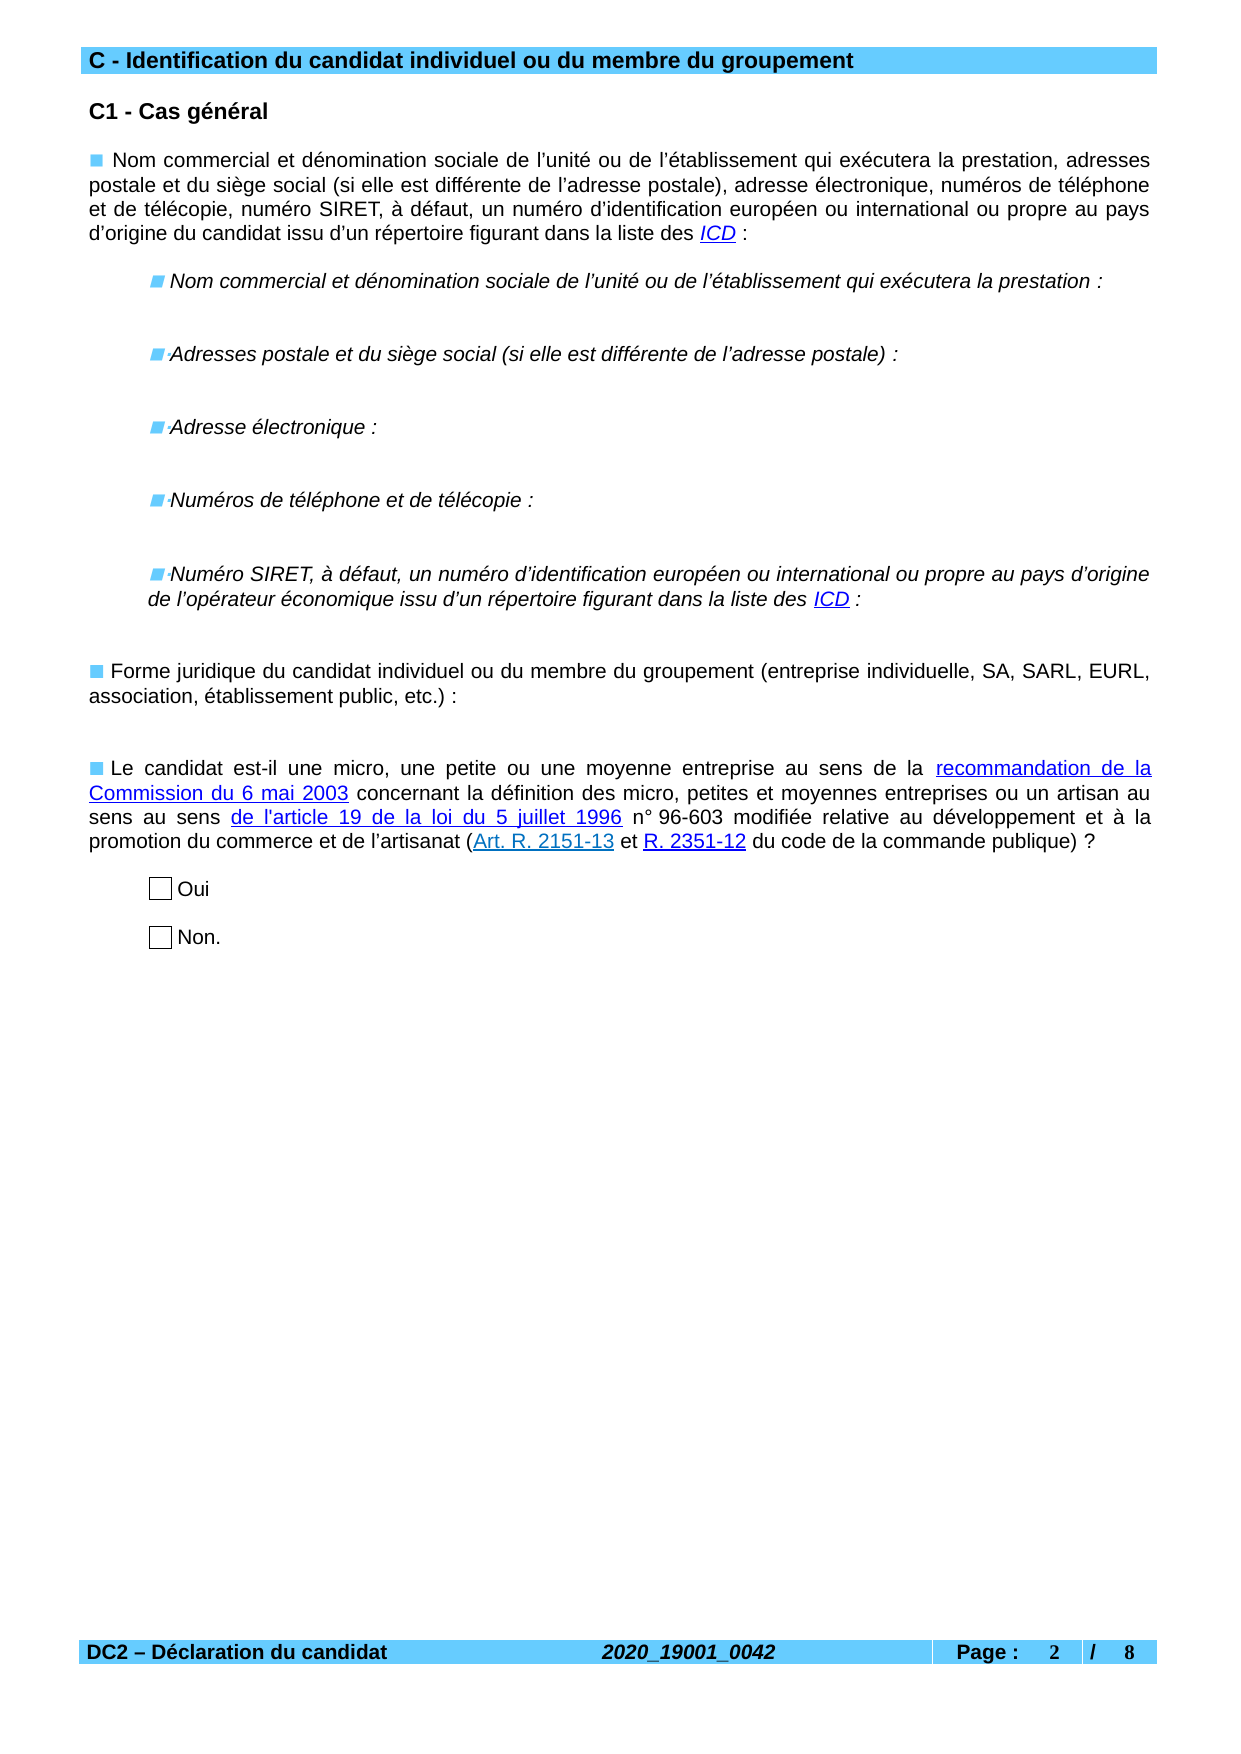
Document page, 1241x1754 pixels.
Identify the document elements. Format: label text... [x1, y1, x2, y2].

text Non. [148, 924, 1152, 949]
subtitle  Nom commercial et dénomination sociale de l’unité ou de l’établissement qui exécutera la prestation, adresses postale et du siège social (si elle est différente de l’adresse postale), adresse électronique, numéros de téléphone et de télécopie, numéro SIRET, à défaut, un numéro d’identification européen ou international ou propre au pays d’origine du candidat issu d’un répertoire figurant dans la liste des ICD : [89, 148, 1152, 245]
subtitle Adresses postale et du siège social (si elle est différente de l’adresse postale) : [148, 342, 1152, 367]
text Oui [148, 876, 1152, 901]
subtitle Numéro SIRET, à défaut, un numéro d’identification européen ou international ou propre au pays d’origine de l’opérateur économique issu d’un répertoire figurant dans la liste des ICD : [148, 561, 1152, 610]
subtitle Numéros de téléphone et de télécopie : [148, 488, 1152, 513]
text  Forme juridique du candidat individuel ou du membre du groupement (entreprise individuelle, SA, SARL, EURL, association, établissement public, etc.) : [89, 658, 1152, 707]
text  Le candidat est-il une micro, une petite ou une moyenne entreprise au sens de la recommandation de la Commission du 6 mai 2003 concernant la définition des micro, petites et moyennes entreprises ou un artisan au sens au sens de l'article 19 de la loi du 5 juillet 1996 n° 96-603 modifiée relative au développement et à la promotion du commerce et de l’artisanat (Art. R. 2151-13 et R. 2351-12 du code de la commande publique) ? [89, 755, 1152, 852]
subtitle C1 - Cas général [89, 98, 1152, 124]
table_header C - Identification du candidat individuel ou du membre du groupement [81, 47, 1157, 74]
subtitle Adresse électronique : [148, 415, 1152, 440]
subtitle  Nom commercial et dénomination sociale de l’unité ou de l’établissement qui exécutera la prestation : [148, 269, 1152, 294]
